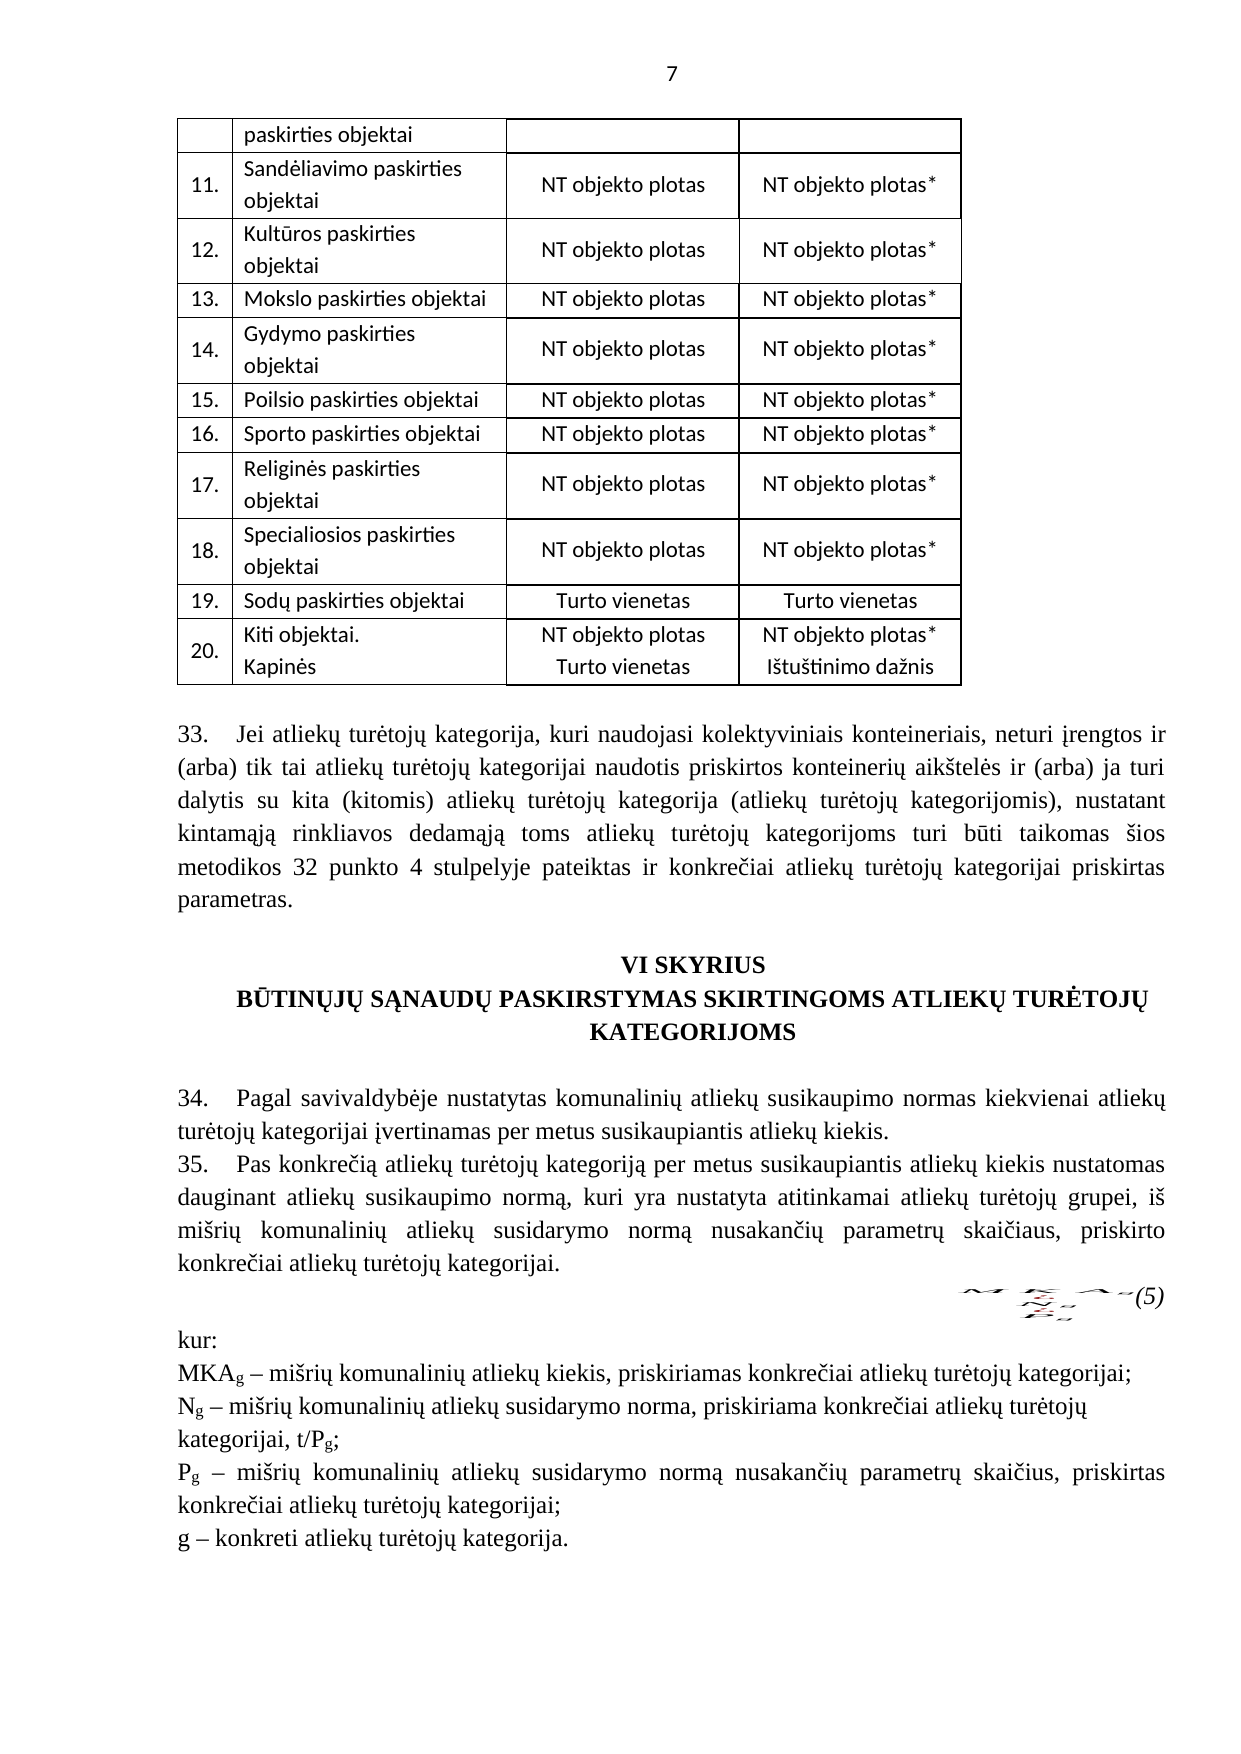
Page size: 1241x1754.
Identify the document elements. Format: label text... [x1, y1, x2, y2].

table_cell NT objekto plotas [507, 520, 738, 584]
table_cell Mokslo paskirties objektai [233, 284, 506, 317]
table_cell Poilsio paskirties objektai [233, 384, 506, 417]
table_cell Specialiosios paskirties objektai [233, 519, 506, 584]
table_cell NT objekto plotas* [740, 319, 960, 383]
table_cell NT objekto plotas* Ištuštinimo dažnis [740, 620, 960, 684]
table_cell 13. [178, 284, 232, 317]
table_cell 11. [178, 153, 232, 218]
table_cell NT objekto plotas* [740, 385, 960, 417]
table_cell 15. [178, 384, 232, 417]
table_cell NT objekto plotas* [740, 454, 960, 518]
table_cell Sandėliavimo paskirties objektai [233, 153, 506, 218]
table_cell 12. [178, 219, 232, 283]
table_cell NT objekto plotas [507, 454, 738, 518]
table_cell Religinės paskirties objektai [233, 453, 506, 518]
table_cell Gydymo paskirties objektai [233, 318, 506, 383]
table_cell NT objekto plotas [507, 385, 738, 417]
table_cell Turto vienetas [507, 586, 738, 618]
text VI SKYRIUS [219, 951, 1167, 979]
table_cell Kiti objektai. Kapinės [233, 619, 506, 684]
text BŪTINŲJŲ SĄNAUDŲ PASKIRSTYMAS SKIRTINGOMS ATLIEKŲ TURĖTOJŲ KATEGORIJOMS [219, 984, 1167, 1045]
table_cell NT objekto plotas Turto vienetas [507, 620, 738, 684]
table_cell NT objekto plotas [507, 154, 738, 218]
text Ng – mišrių komunalinių atliekų susidarymo norma, priskiriama konkrečiai atliekų turėtojų kategorijai, t/Pg; [177, 1391, 1167, 1453]
table_cell [740, 120, 960, 152]
text 35. Pas konkrečią atliekų turėtojų kategoriją per metus susikaupiantis atliekų kiekis nustatomas dauginant atliekų susikaupimo normą, kuri yra nustatyta atitinkamai atliekų turėtojų grupei, iš mišrių komunalinių atliekų susidarymo normą nusakančių parametrų skaičiaus, priskirto konkrečiai atliekų turėtojų kategorijai. [177, 1149, 1167, 1277]
table_cell Sodų paskirties objektai [233, 585, 506, 618]
table_cell 17. [178, 453, 232, 518]
table_cell 20. [178, 619, 232, 684]
table_cell NT objekto plotas [507, 319, 738, 383]
table_cell NT objekto plotas* [740, 219, 961, 283]
text kur: [177, 1325, 1167, 1354]
text 33. Jei atliekų turėtojų kategorija, kuri naudojasi kolektyviniais konteineriais, neturi įrengtos ir (arba) tik tai atliekų turėtojų kategorijai naudotis priskirtos konteinerių aikštelės ir (arba) ja turi dalytis su kita (kitomis) atliekų turėtojų kategorija (atliekų turėtojų kategorijomis), nustatant kintamąją rinkliavos dedamąją toms atliekų turėtojų kategorijoms turi būti taikomas šios metodikos 32 punkto 4 stulpelyje pateiktas ir konkrečiai atliekų turėtojų kategorijai priskirtas parametras. [177, 719, 1167, 913]
table_cell NT objekto plotas [507, 284, 738, 317]
table_cell 14. [178, 318, 232, 383]
text MKAg – mišrių komunalinių atliekų kiekis, priskiriamas konkrečiai atliekų turėtojų kategorijai; [177, 1358, 1167, 1387]
table_cell NT objekto plotas* [740, 154, 960, 218]
table_cell [178, 119, 232, 152]
table_cell NT objekto plotas* [740, 419, 960, 452]
table_cell Kultūros paskirties objektai [233, 219, 506, 283]
table_cell NT objekto plotas* [740, 520, 960, 584]
text g – konkreti atliekų turėtojų kategorija. [177, 1523, 1167, 1552]
table_cell paskirties objektai [233, 119, 506, 152]
table_cell 16. [178, 418, 232, 452]
table_cell Turto vienetas [740, 586, 960, 618]
table_cell [507, 120, 738, 152]
table_cell NT objekto plotas [507, 419, 738, 452]
table_cell 19. [178, 585, 232, 618]
table_cell Sporto paskirties objektai [233, 418, 506, 452]
text 34. Pagal savivaldybėje nustatytas komunalinių atliekų susikaupimo normas kiekvienai atliekų turėtojų kategorijai įvertinamas per metus susikaupiantis atliekų kiekis. [177, 1083, 1167, 1144]
table_cell NT objekto plotas* [740, 284, 960, 317]
table_cell 18. [178, 519, 232, 584]
text (5) [219, 1281, 1167, 1321]
table_cell NT objekto plotas [507, 219, 739, 283]
text Pg – mišrių komunalinių atliekų susidarymo normą nusakančių parametrų skaičius, priskirtas konkrečiai atliekų turėtojų kategorijai; [177, 1457, 1167, 1519]
